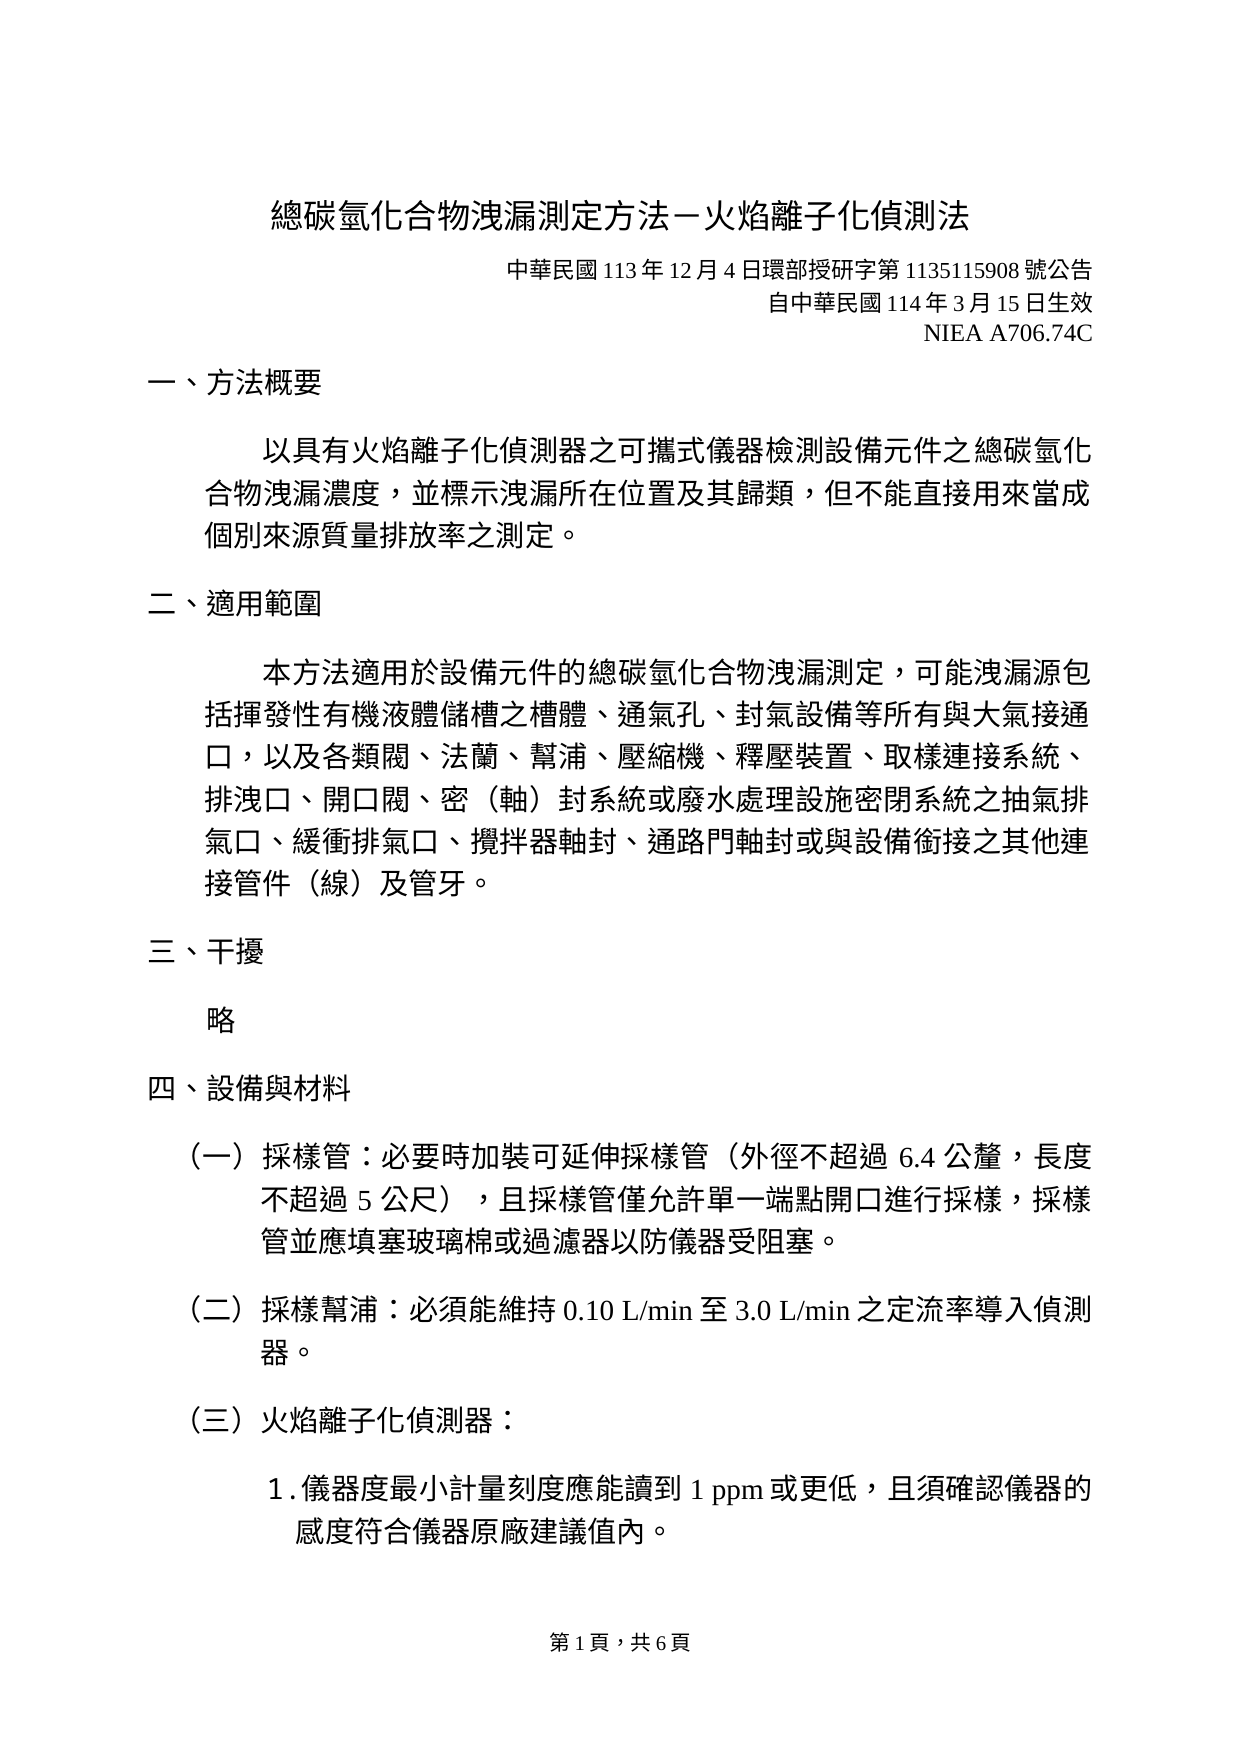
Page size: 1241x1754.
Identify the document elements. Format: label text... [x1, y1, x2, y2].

text 本方法適用於設備元件的總碳氫化合物洩漏測定，可能洩漏源包括揮發性有機液體儲槽之槽體、通氣孔、封氣設備等所有與大氣接通口，以及各類閥、法蘭、幫浦、壓縮機、釋壓裝置、取樣連接系統、排洩口、開口閥、密（軸）封系統或廢水處理設施密閉系統之抽氣排氣口、緩衝排氣口、攪拌器軸封、通路門軸封或與設備銜接之其他連接管件（線）及管牙。 [204, 649, 1093, 903]
text （三）火焰離子化偵測器： [172, 1398, 1093, 1440]
text 中華民國113年12月4日環部授研字第1135115908號公告 [207, 251, 1093, 285]
text 三、干擾 [148, 929, 1093, 971]
subtitle 總碳氫化合物洩漏測定方法－火焰離子化偵測法 [148, 190, 1093, 238]
text （一）採樣管：必要時加裝可延伸採樣管（外徑不超過 6.4 公釐，長度不超過 5 公尺），且採樣管僅允許單一端點開口進行採樣，採樣管並應填塞玻璃棉或過濾器以防儀器受阻塞。 [173, 1134, 1093, 1261]
text 自中華民國114年3月15日生效 [207, 285, 1093, 318]
text 略 [148, 997, 1093, 1040]
subtitle 二、適用範圍 [148, 581, 1093, 623]
subtitle 四、設備與材料 [148, 1066, 1093, 1108]
text 以具有火焰離子化偵測器之可攜式儀器檢測設備元件之總碳氫化合物洩漏濃度，並標示洩漏所在位置及其歸類，但不能直接用來當成個別來源質量排放率之測定。 [204, 428, 1093, 555]
subtitle 一、方法概要 [148, 360, 1093, 402]
text 1.儀器度最小計量刻度應能讀到1 ppm或更低，且須確認儀器的感度符合儀器原廠建議值內。 [266, 1466, 1093, 1551]
text （二）採樣幫浦：必須能維持0.10 L/min至3.0 L/min之定流率導入偵測器。 [172, 1287, 1093, 1372]
text NIEA A706.74C [207, 318, 1093, 347]
